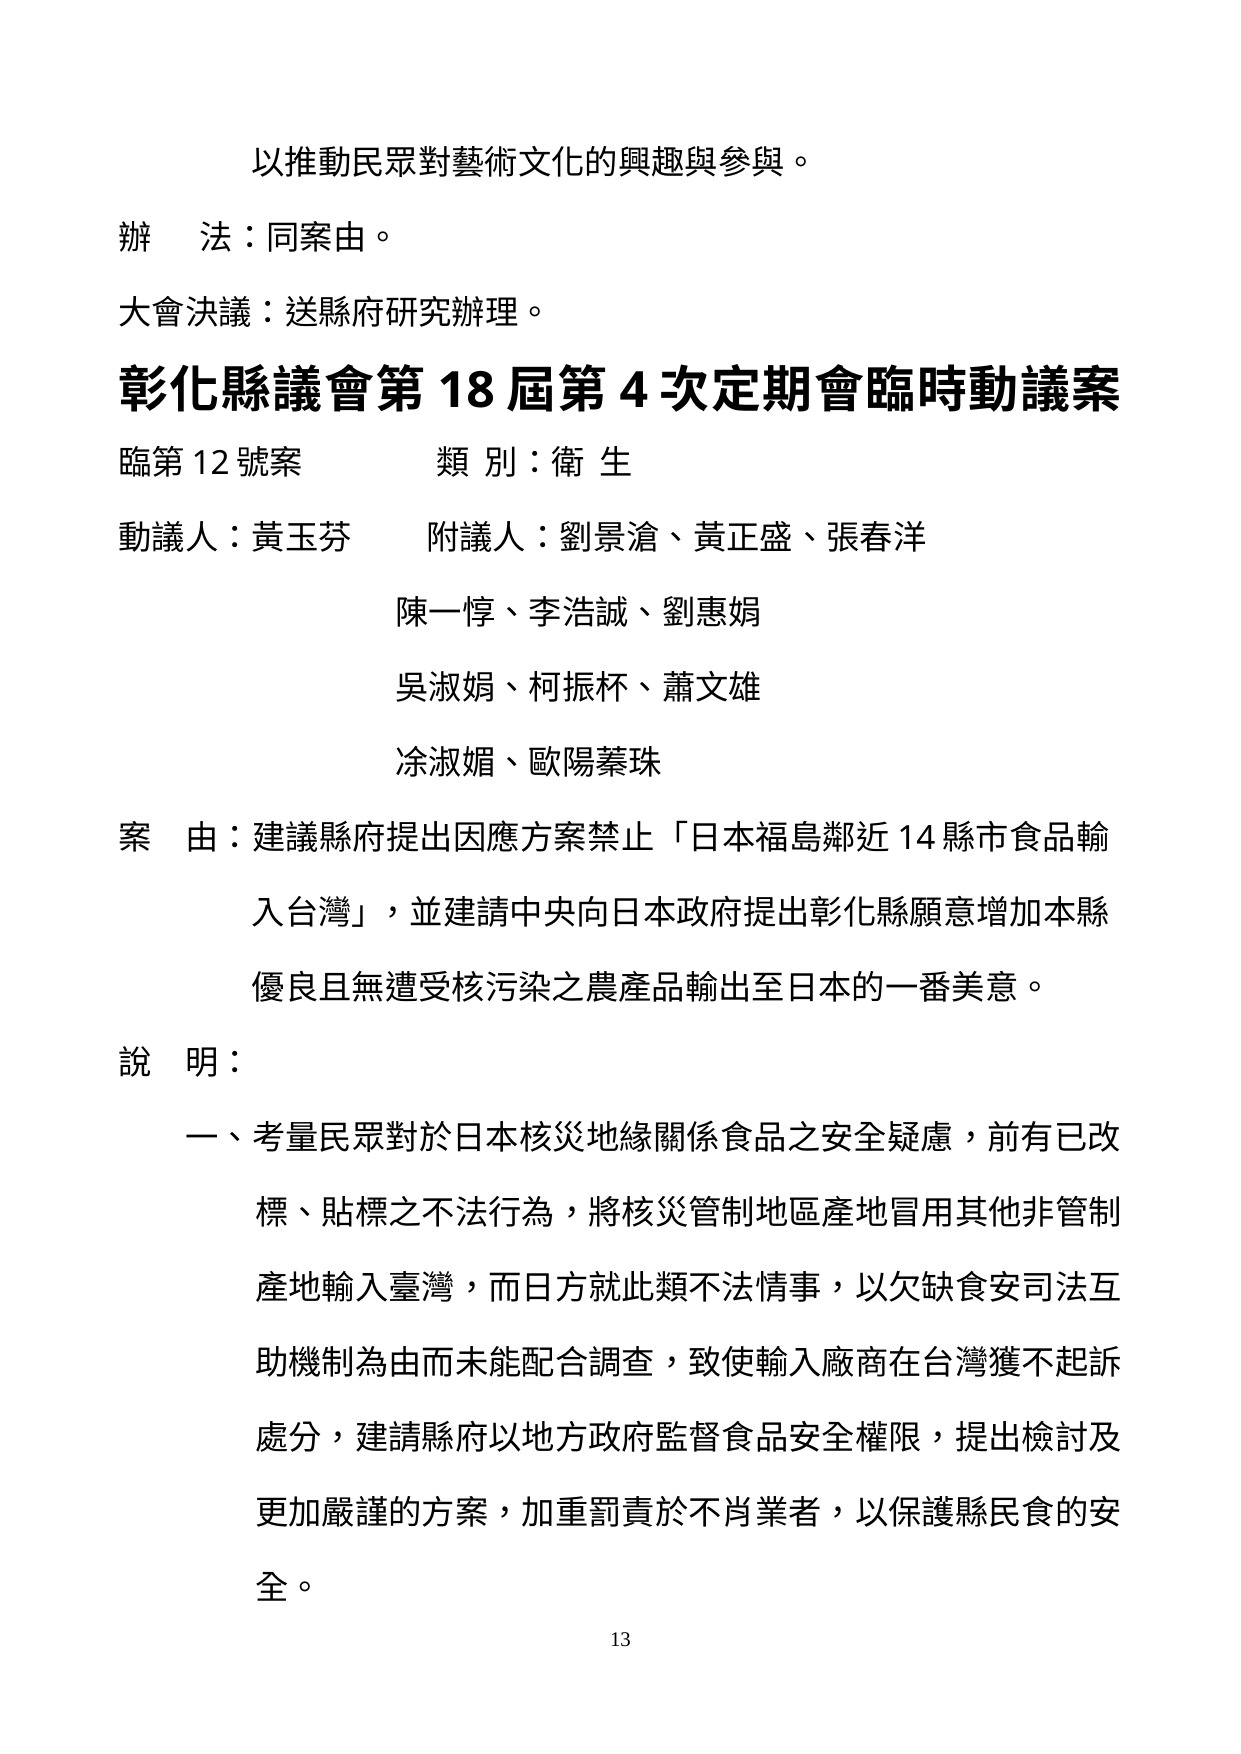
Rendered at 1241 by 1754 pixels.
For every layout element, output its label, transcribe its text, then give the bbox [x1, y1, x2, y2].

text 彰化縣議會第18屆第4次定期會臨時動議案 [118, 348, 1122, 423]
text 陳一惇、李浩誠、劉惠娟 [118, 573, 1122, 648]
text 動議人：黃玉芬 附議人：劉景滄、黃正盛、張春洋 [118, 498, 1122, 573]
text 辦 法：同案由。 [118, 198, 1122, 273]
text 吳淑娟、柯振杯、蕭文雄 [118, 648, 1122, 723]
text 一、考量民眾對於日本核災地緣關係食品之安全疑慮，前有已改標、貼標之不法行為，將核災管制地區產地冒用其他非管制產地輸入臺灣，而日方就此類不法情事，以欠缺食安司法互助機制為由而未能配合調查，致使輸入廠商在台灣獲不起訴處分，建請縣府以地方政府監督食品安全權限，提出檢討及更加嚴謹的方案，加重罰責於不肖業者，以保護縣民食的安全。 [185, 1098, 1122, 1623]
text 說 明： [118, 1023, 1122, 1098]
text 臨第12號案 類 別：衛 生 [118, 423, 1122, 498]
text 凃淑媚、歐陽蓁珠 [118, 723, 1122, 798]
text 大會決議：送縣府研究辦理。 [118, 273, 1122, 348]
text 二、建請縣府參考德國柏林森林音樂會、台中市爵士音樂節，規劃舉辦屬於彰化人的戶外大型且具國際規模之草地音樂慶典，以推動民眾對藝術文化的興趣與參與。 [184, 123, 1122, 198]
text 案 由：建議縣府提出因應方案禁止「日本福島鄰近14縣市食品輸入台灣」，並建請中央向日本政府提出彰化縣願意增加本縣優良且無遭受核污染之農產品輸出至日本的一番美意。 [118, 798, 1109, 1023]
